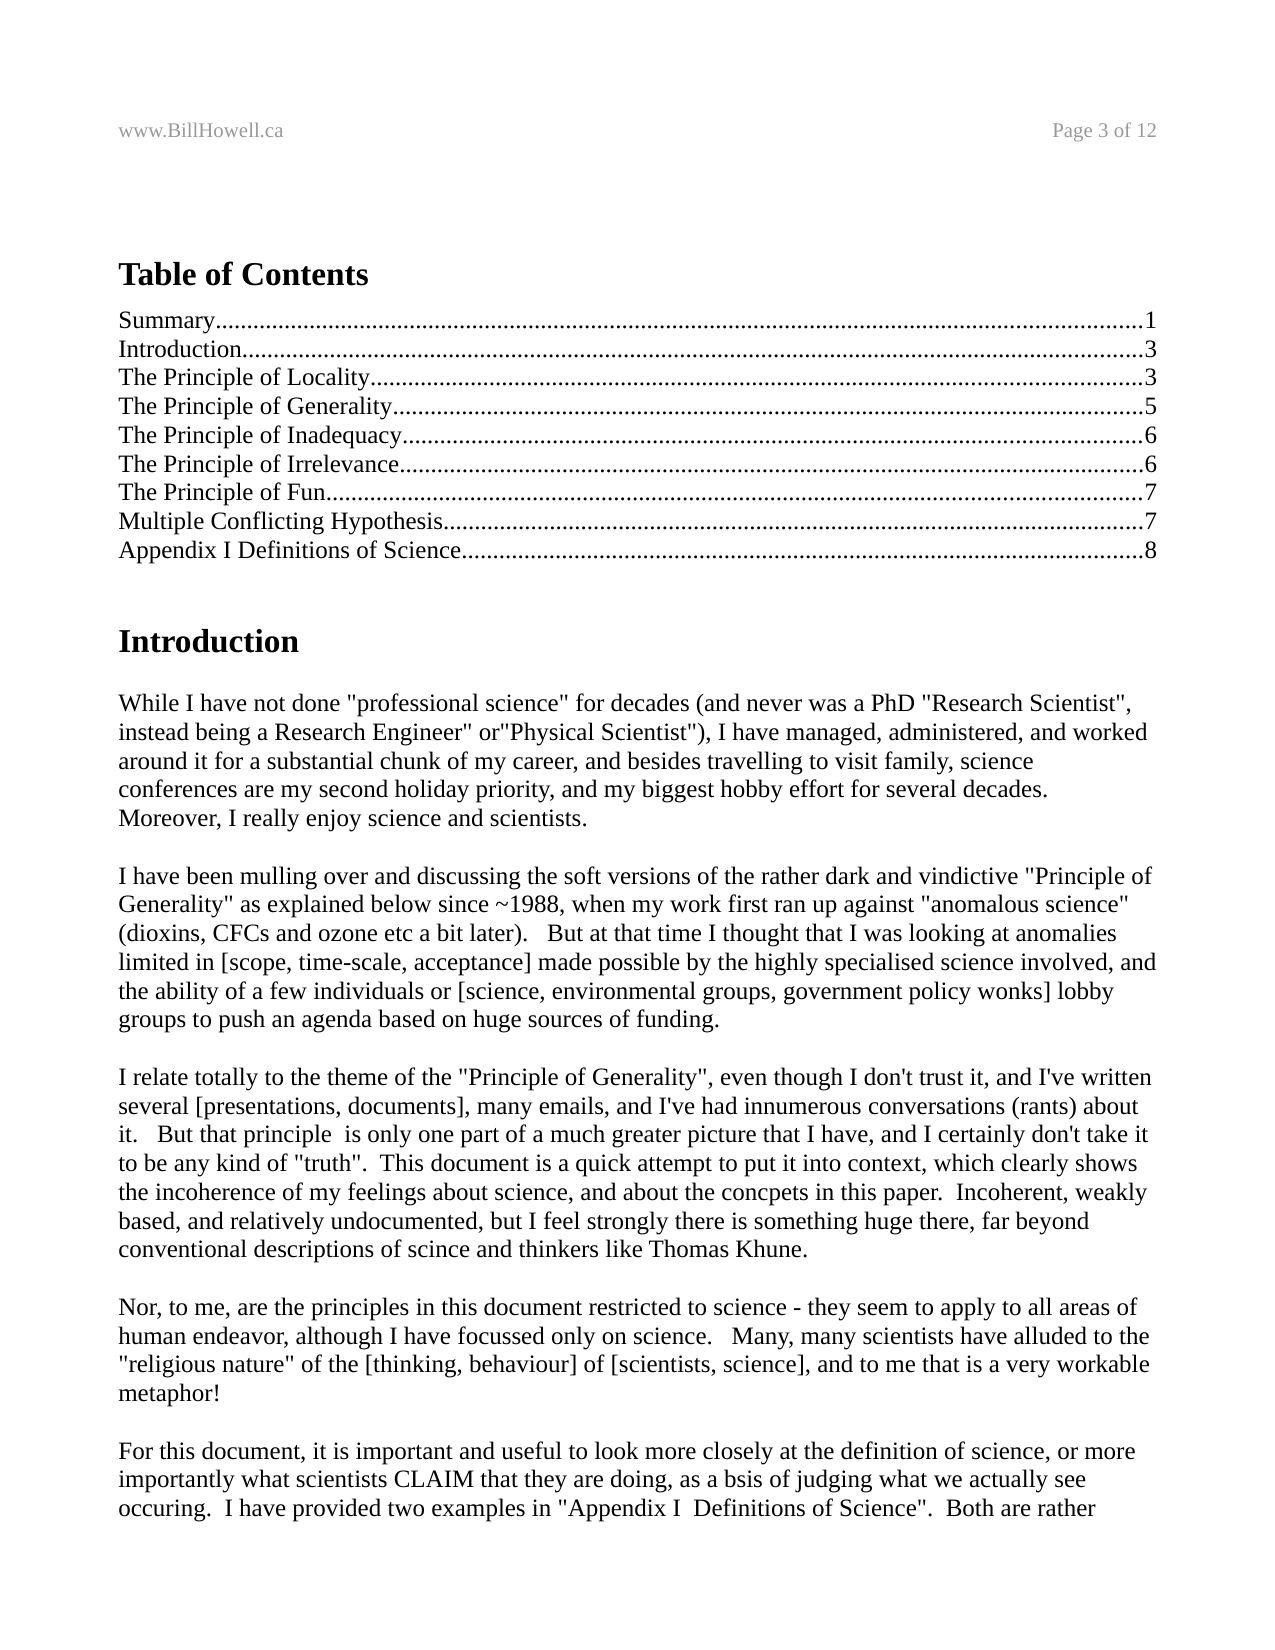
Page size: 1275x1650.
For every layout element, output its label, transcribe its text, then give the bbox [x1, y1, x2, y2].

text The Principle of Inadequacy 6 [118, 420, 1157, 449]
text For this document, it is important and useful to look more closely at the definition of science, or more importantly what scientists CLAIM that they are doing, as a bsis of judging what we actually see occuring. I have provided two examples in "Appendix I Definitions of Science". Both are rather [118, 1436, 1157, 1522]
text While I have not done "professional science" for decades (and never was a PhD "Research Scientist", instead being a Research Engineer" or"Physical Scientist"), I have managed, administered, and worked around it for a substantial chunk of my career, and besides travelling to visit family, science conferences are my second holiday priority, and my biggest hobby effort for several decades. Moreover, I really enjoy science and scientists. [118, 688, 1157, 832]
subtitle Table of Contents [118, 254, 1157, 292]
text Introduction 3 [118, 334, 1157, 362]
text I relate totally to the theme of the "Principle of Generality", even though I don't trust it, and I've written several [presentations, documents], many emails, and I've had innumerous conversations (rants) about it. But that principle is only one part of a much greater picture that I have, and I certainly don't take it to be any kind of "truth". This document is a quick attempt to put it into context, which clearly shows the incoherence of my feelings about science, and about the concpets in this paper. Incoherent, weakly based, and relatively undocumented, but I feel strongly there is something huge there, far beyond conventional descriptions of scince and thinkers like Thomas Khune. [118, 1062, 1157, 1263]
text Summary 1 [118, 305, 1157, 334]
text The Principle of Fun 7 [118, 477, 1157, 506]
text The Principle of Locality 3 [118, 362, 1157, 391]
text Nor, to me, are the principles in this document restricted to science - they seem to apply to all areas of human endeavor, although I have focussed only on science. Many, many scientists have alluded to the "religious nature" of the [thinking, behaviour] of [scientists, science], and to me that is a very workable metaphor! [118, 1292, 1157, 1407]
text The Principle of Irrelevance 6 [118, 449, 1157, 477]
text I have been mulling over and discussing the soft versions of the rather dark and vindictive "Principle of Generality" as explained below since ~1988, when my work first ran up against "anomalous science" (dioxins, CFCs and ozone etc a bit later). But at that time I thought that I was looking at anomalies limited in [scope, time-scale, acceptance] made possible by the highly specialised science involved, and the ability of a few individuals or [science, environmental groups, government policy wonks] lobby groups to push an agenda based on huge sources of funding. [118, 861, 1157, 1033]
text Multiple Conflicting Hypothesis 7 [118, 506, 1157, 535]
subtitle Introduction [118, 621, 1157, 659]
text The Principle of Generality 5 [118, 391, 1157, 420]
text Appendix I Definitions of Science 8 [118, 535, 1157, 564]
